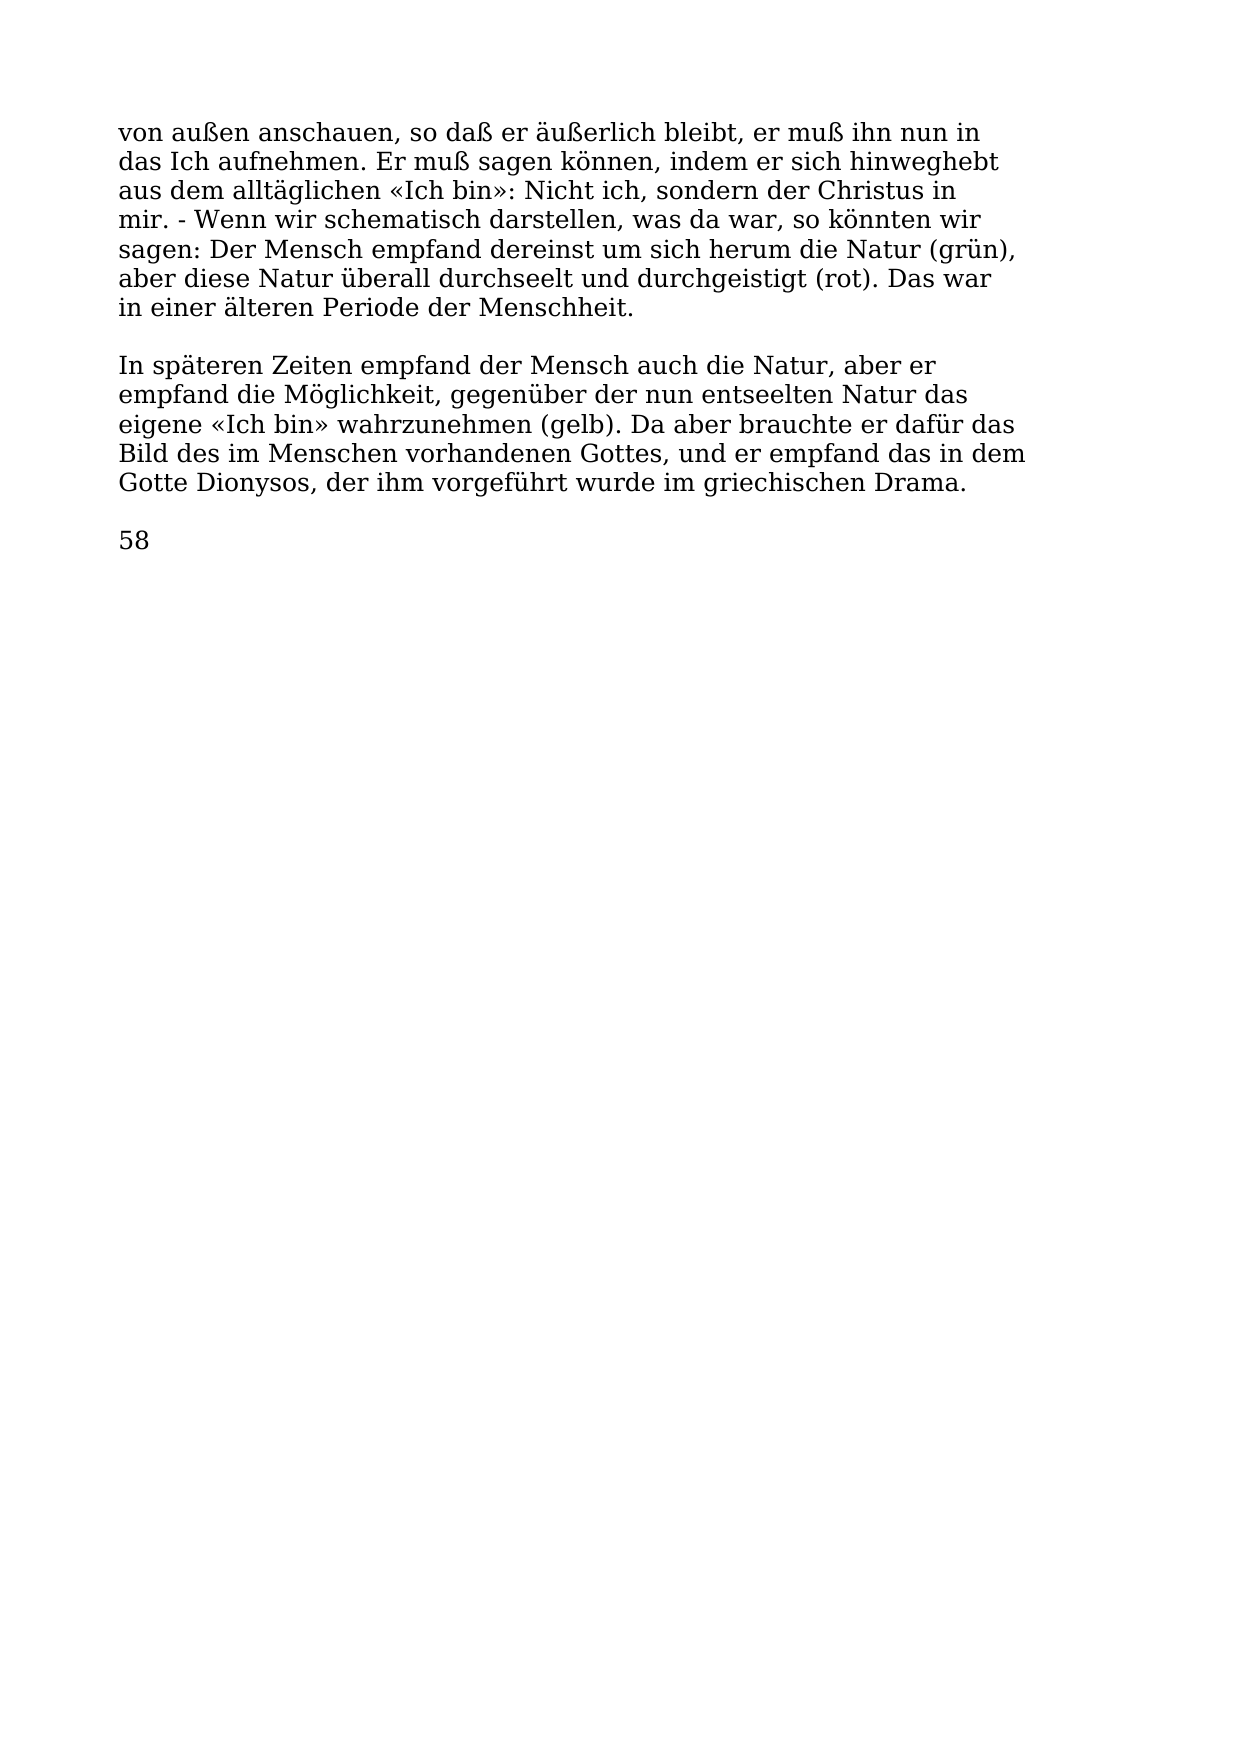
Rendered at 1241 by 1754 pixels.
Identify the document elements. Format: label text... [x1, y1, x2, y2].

text sagen: Der Mensch empfand dereinst um sich herum die Natur (grün), [118, 235, 1122, 264]
text aus dem alltäglichen «Ich bin»: Nicht ich, sondern der Christus in [118, 176, 1122, 206]
text das Ich aufnehmen. Er muß sagen können, indem er sich hinweghebt [118, 147, 1122, 176]
text mir. - Wenn wir schematisch darstellen, was da war, so könnten wir [118, 206, 1122, 235]
text empfand die Möglichkeit, gegenüber der nun entseelten Natur das [118, 381, 1122, 410]
text von außen anschauen, so daß er äußerlich bleibt, er muß ihn nun in [118, 118, 1122, 147]
text eigene «Ich bin» wahrzunehmen (gelb). Da aber brauchte er dafür das [118, 410, 1122, 439]
text Gotte Dionysos, der ihm vorgeführt wurde im griechischen Drama. [118, 468, 1122, 497]
text aber diese Natur überall durchseelt und durchgeistigt (rot). Das war [118, 264, 1122, 293]
text In späteren Zeiten empfand der Mensch auch die Natur, aber er [118, 351, 1122, 381]
text 58 [118, 526, 1122, 556]
text in einer älteren Periode der Menschheit. [118, 293, 1122, 322]
text Bild des im Menschen vorhandenen Gottes, und er empfand das in dem [118, 439, 1122, 468]
